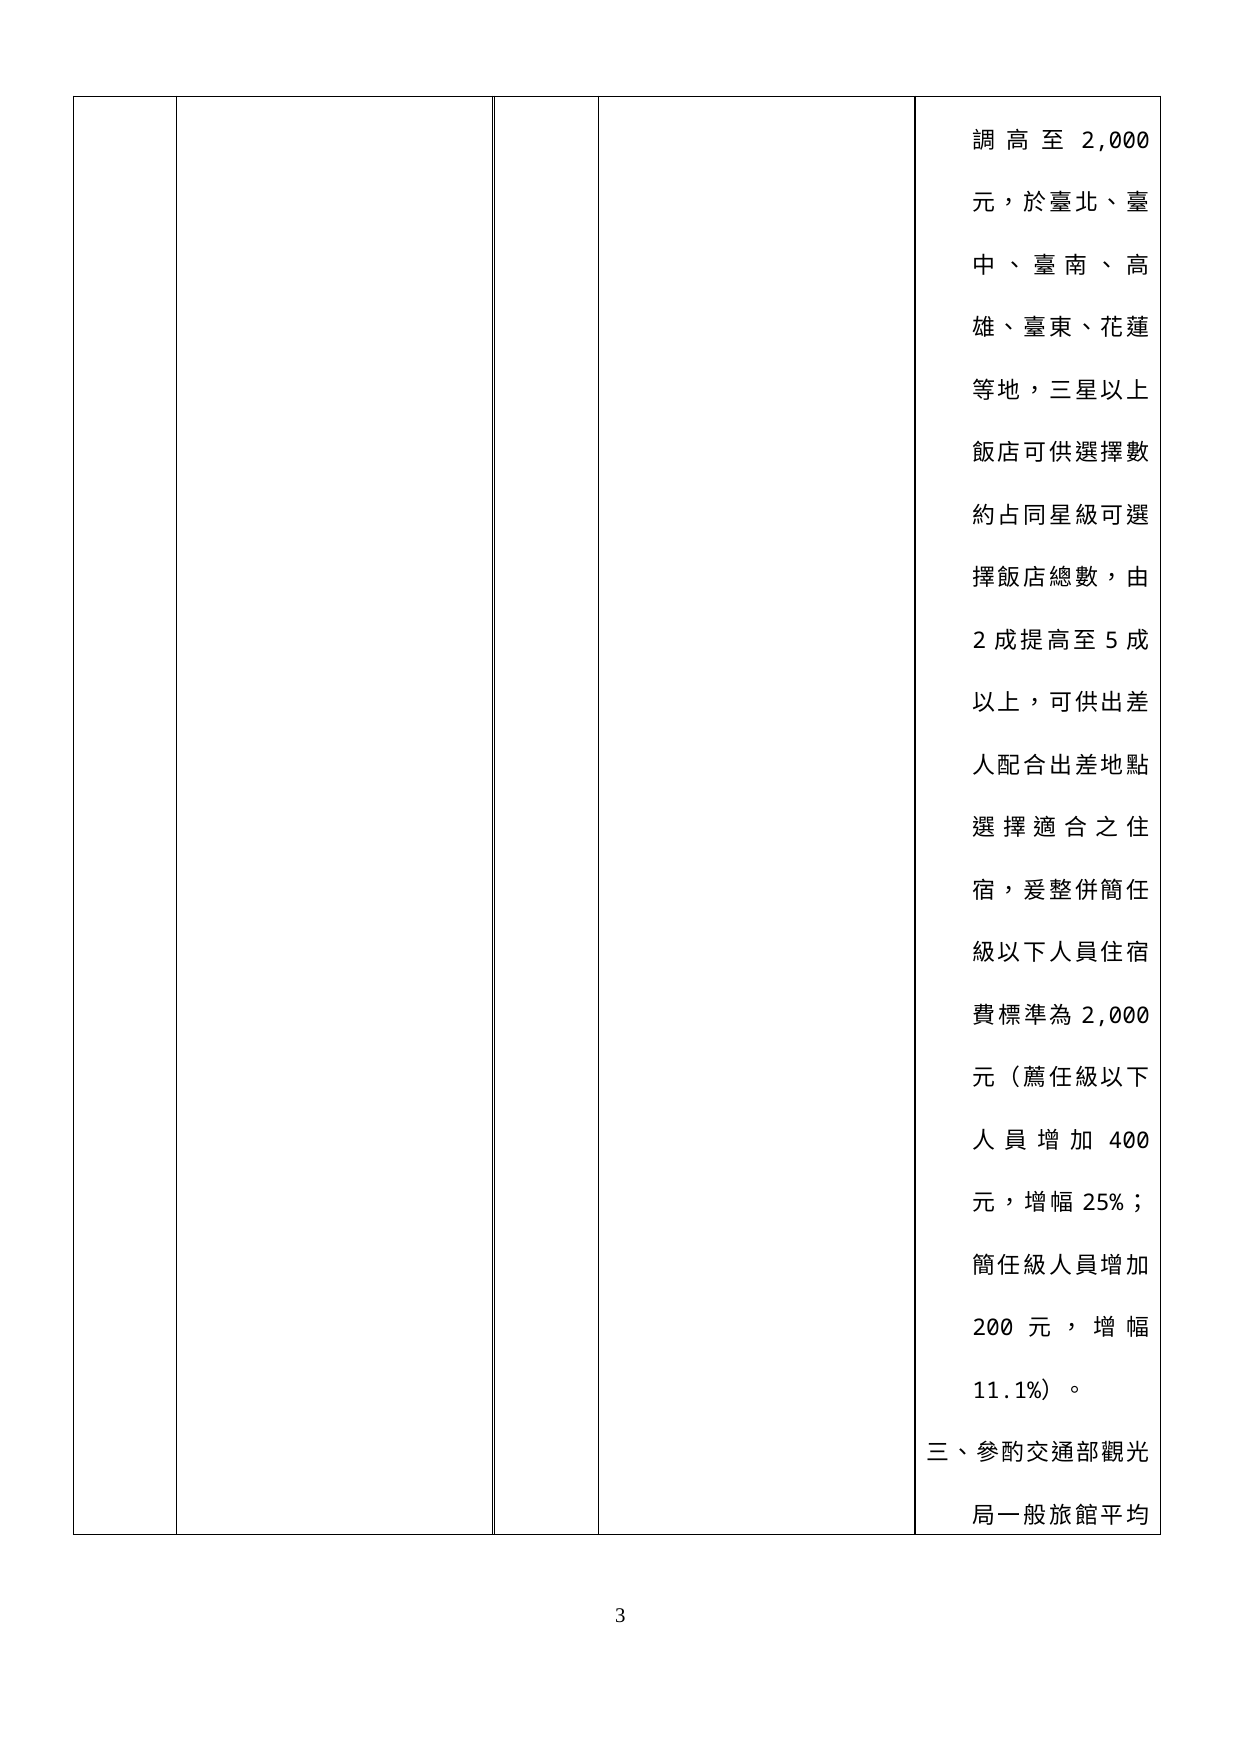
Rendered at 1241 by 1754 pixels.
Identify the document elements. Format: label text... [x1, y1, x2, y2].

table_cell [495, 97, 598, 1534]
table_cell 調高至2,000元，於臺北、臺中、臺南、高雄、臺東、花蓮等地，三星以上飯店可供選擇數約占同星級可選擇飯店總數，由2成提高至5成以上，可供出差人配合出差地點選擇適合之住宿，爰整併簡任級以下人員住宿費標準為2,000元（薦任級以下人員增加400元，增幅25%；簡任級人員增加200元，增幅11.1%）。 三、參酌交通部觀光局一般旅館平均 [916, 97, 1160, 1534]
table_cell [74, 97, 176, 1534]
table_cell [599, 97, 914, 1534]
table_cell [177, 97, 492, 1534]
